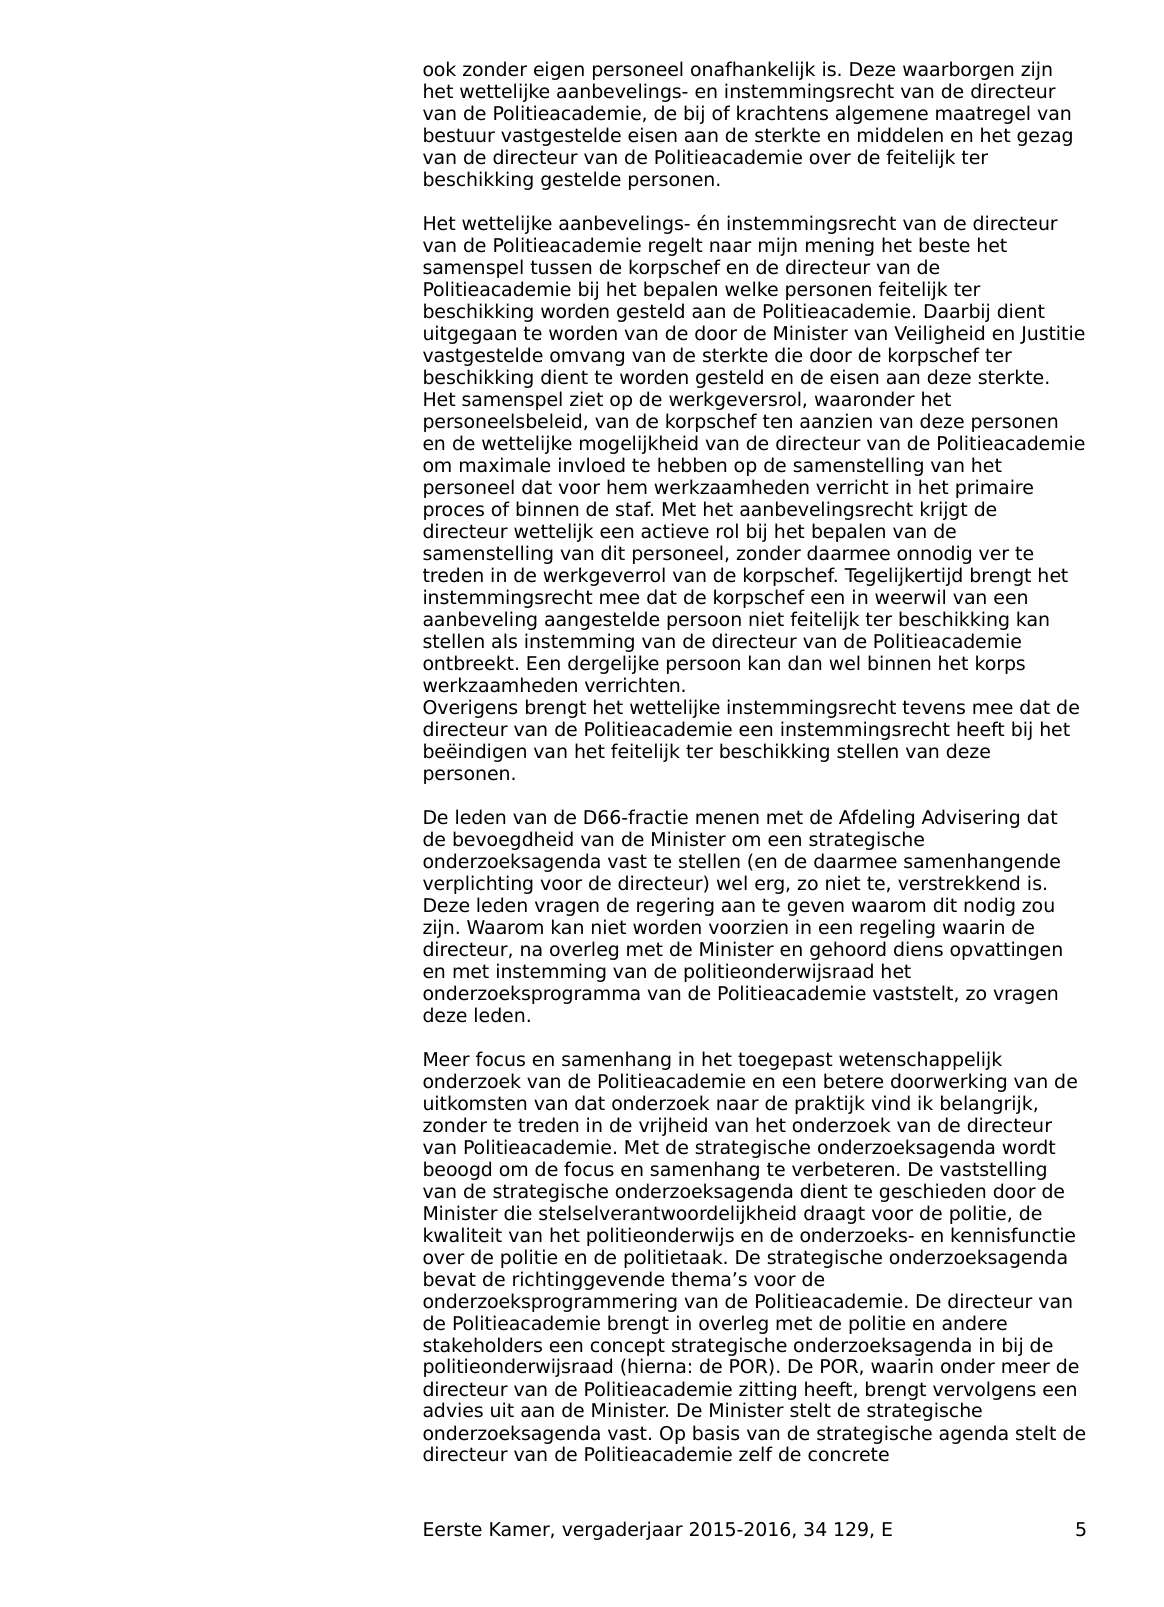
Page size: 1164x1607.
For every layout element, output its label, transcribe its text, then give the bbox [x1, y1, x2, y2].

text De leden van de D66-fractie menen met de Afdeling Advisering dat de bevoegdheid van de Minister om een strategische onderzoeksagenda vast te stellen (en de daarmee samenhangende verplichting voor de directeur) wel erg, zo niet te, verstrekkend is. Deze leden vragen de regering aan te geven waarom dit nodig zou zijn. Waarom kan niet worden voorzien in een regeling waarin de directeur, na overleg met de Minister en gehoord diens opvattingen en met instemming van de politieonderwijsraad het onderzoeksprogramma van de Politieacademie vaststelt, zo vragen deze leden. [422, 807, 1087, 1027]
text Het wettelijke aanbevelings- én instemmingsrecht van de directeur van de Politieacademie regelt naar mijn mening het beste het samenspel tussen de korpschef en de directeur van de Politieacademie bij het bepalen welke personen feitelijk ter beschikking worden gesteld aan de Politieacademie. Daarbij dient uitgegaan te worden van de door de Minister van Veiligheid en Justitie vastgestelde omvang van de sterkte die door de korpschef ter beschikking dient te worden gesteld en de eisen aan deze sterkte. Het samenspel ziet op de werkgeversrol, waaronder het personeelsbeleid, van de korpschef ten aanzien van deze personen en de wettelijke mogelijkheid van de directeur van de Politieacademie om maximale invloed te hebben op de samenstelling van het personeel dat voor hem werkzaamheden verricht in het primaire proces of binnen de staf. Met het aanbevelingsrecht krijgt de directeur wettelijk een actieve rol bij het bepalen van de samenstelling van dit personeel, zonder daarmee onnodig ver te treden in de werkgeverrol van de korpschef. Tegelijkertijd brengt het instemmingsrecht mee dat de korpschef een in weerwil van een aanbeveling aangestelde persoon niet feitelijk ter beschikking kan stellen als instemming van de directeur van de Politieacademie ontbreekt. Een dergelijke persoon kan dan wel binnen het korps werkzaamheden verrichten. [422, 213, 1087, 697]
text Meer focus en samenhang in het toegepast wetenschappelijk onderzoek van de Politieacademie en een betere doorwerking van de uitkomsten van dat onderzoek naar de praktijk vind ik belangrijk, zonder te treden in de vrijheid van het onderzoek van de directeur van Politieacademie. Met de strategische onderzoeksagenda wordt beoogd om de focus en samenhang te verbeteren. De vaststelling van de strategische onderzoeksagenda dient te geschieden door de Minister die stelselverantwoordelijkheid draagt voor de politie, de kwaliteit van het politieonderwijs en de onderzoeks- en kennisfunctie over de politie en de politietaak. De strategische onderzoeksagenda bevat de richtinggevende thema’s voor de onderzoeksprogrammering van de Politieacademie. De directeur van de Politieacademie brengt in overleg met de politie en andere stakeholders een concept strategische onderzoeksagenda in bij de politieonderwijsraad (hierna: de POR). De POR, waarin onder meer de directeur van de Politieacademie zitting heeft, brengt vervolgens een advies uit aan de Minister. De Minister stelt de strategische onderzoeksagenda vast. Op basis van de strategische agenda stelt de directeur van de Politieacademie zelf de concrete [422, 1049, 1087, 1466]
text ook zonder eigen personeel onafhankelijk is. Deze waarborgen zijn het wettelijke aanbevelings- en instemmingsrecht van de directeur van de Politieacademie, de bij of krachtens algemene maatregel van bestuur vastgestelde eisen aan de sterkte en middelen en het gezag van de directeur van de Politieacademie over de feitelijk ter beschikking gestelde personen. [422, 59, 1087, 191]
text Overigens brengt het wettelijke instemmingsrecht tevens mee dat de directeur van de Politieacademie een instemmingsrecht heeft bij het beëindigen van het feitelijk ter beschikking stellen van deze personen. [422, 697, 1087, 784]
